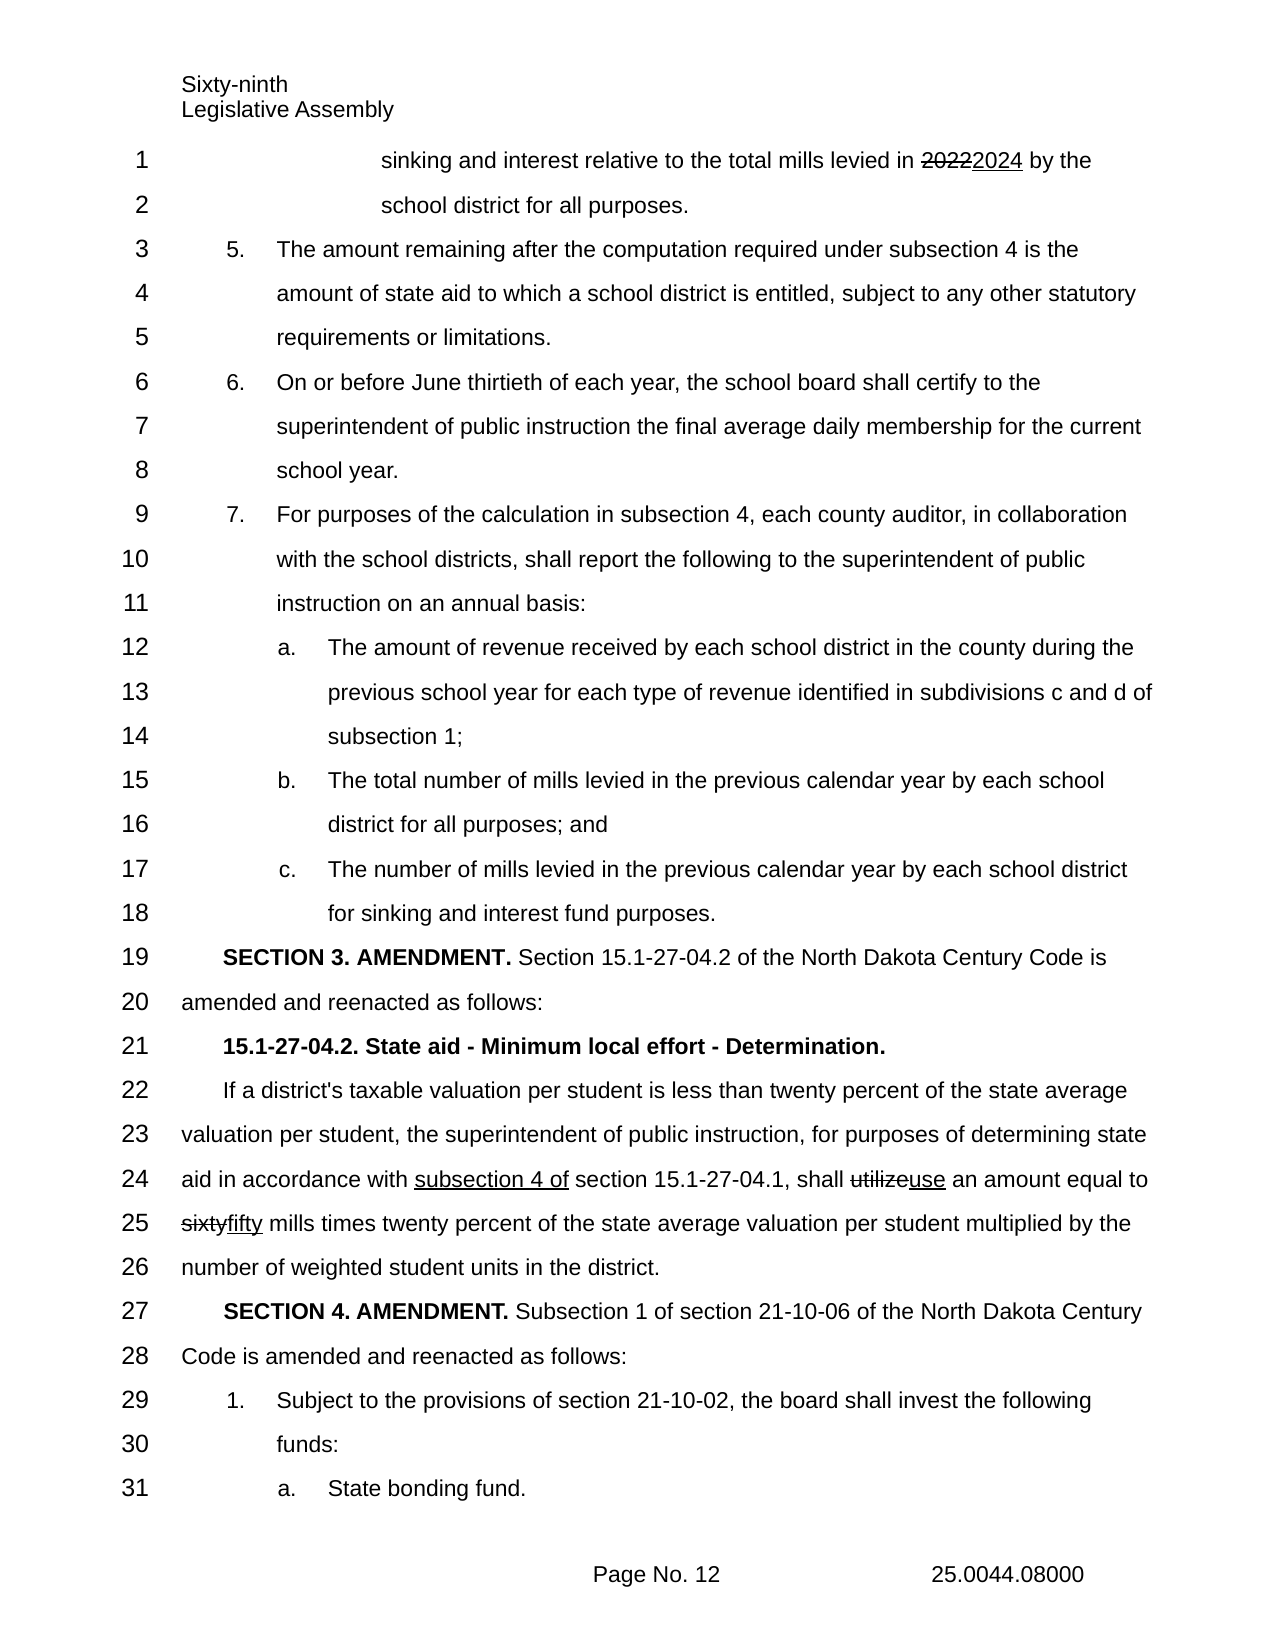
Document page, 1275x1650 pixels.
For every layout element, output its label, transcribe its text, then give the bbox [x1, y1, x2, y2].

text SECTION 3. AMENDMENT. Section 15.1‑27‑04.2 of the North Dakota Century Code is amended and reenacted as follows: [181, 930, 1154, 1019]
text 6. On or before June thirtieth of each year, the school board shall certify to the superintendent of public instruction the final average daily membership for the current school year. [181, 355, 1154, 487]
text If a district's taxable valuation per student is less than twenty percent of the state average valuation per student, the superintendent of public instruction, for purposes of determining state aid in accordance with subsection 4 of section 15.1‑27‑04.1, shall utilizeuse an amount equal to sixtyfifty mills times twenty percent of the state average valuation per student multiplied by the number of weighted student units in the district. [181, 1063, 1154, 1284]
subtitle 15.1‑27‑04.2. State aid - Minimum local effort - Determination. [181, 1019, 1154, 1063]
text a. State bonding fund. [181, 1461, 1154, 1506]
text sinking and interest relative to the total mills levied in 20222024 by the school district for all purposes. [181, 133, 1154, 222]
text 1. Subject to the provisions of section 21‑10‑02, the board shall invest the following funds: [181, 1373, 1154, 1461]
text a. The amount of revenue received by each school district in the county during the previous school year for each type of revenue identified in subdivisions c and d of subsection 1; [181, 620, 1154, 753]
text b. The total number of mills levied in the previous calendar year by each school district for all purposes; and [181, 753, 1154, 842]
text SECTION 4. AMENDMENT. Subsection 1 of section 21‑10‑06 of the North Dakota Century Code is amended and reenacted as follows: [181, 1284, 1154, 1373]
text 7. For purposes of the calculation in subsection 4, each county auditor, in collaboration with the school districts, shall report the following to the superintendent of public instruction on an annual basis: [181, 487, 1154, 620]
text c. The number of mills levied in the previous calendar year by each school district for sinking and interest fund purposes. [181, 842, 1154, 930]
text 5. The amount remaining after the computation required under subsection 4 is the amount of state aid to which a school district is entitled, subject to any other statutory requirements or limitations. [181, 222, 1154, 355]
